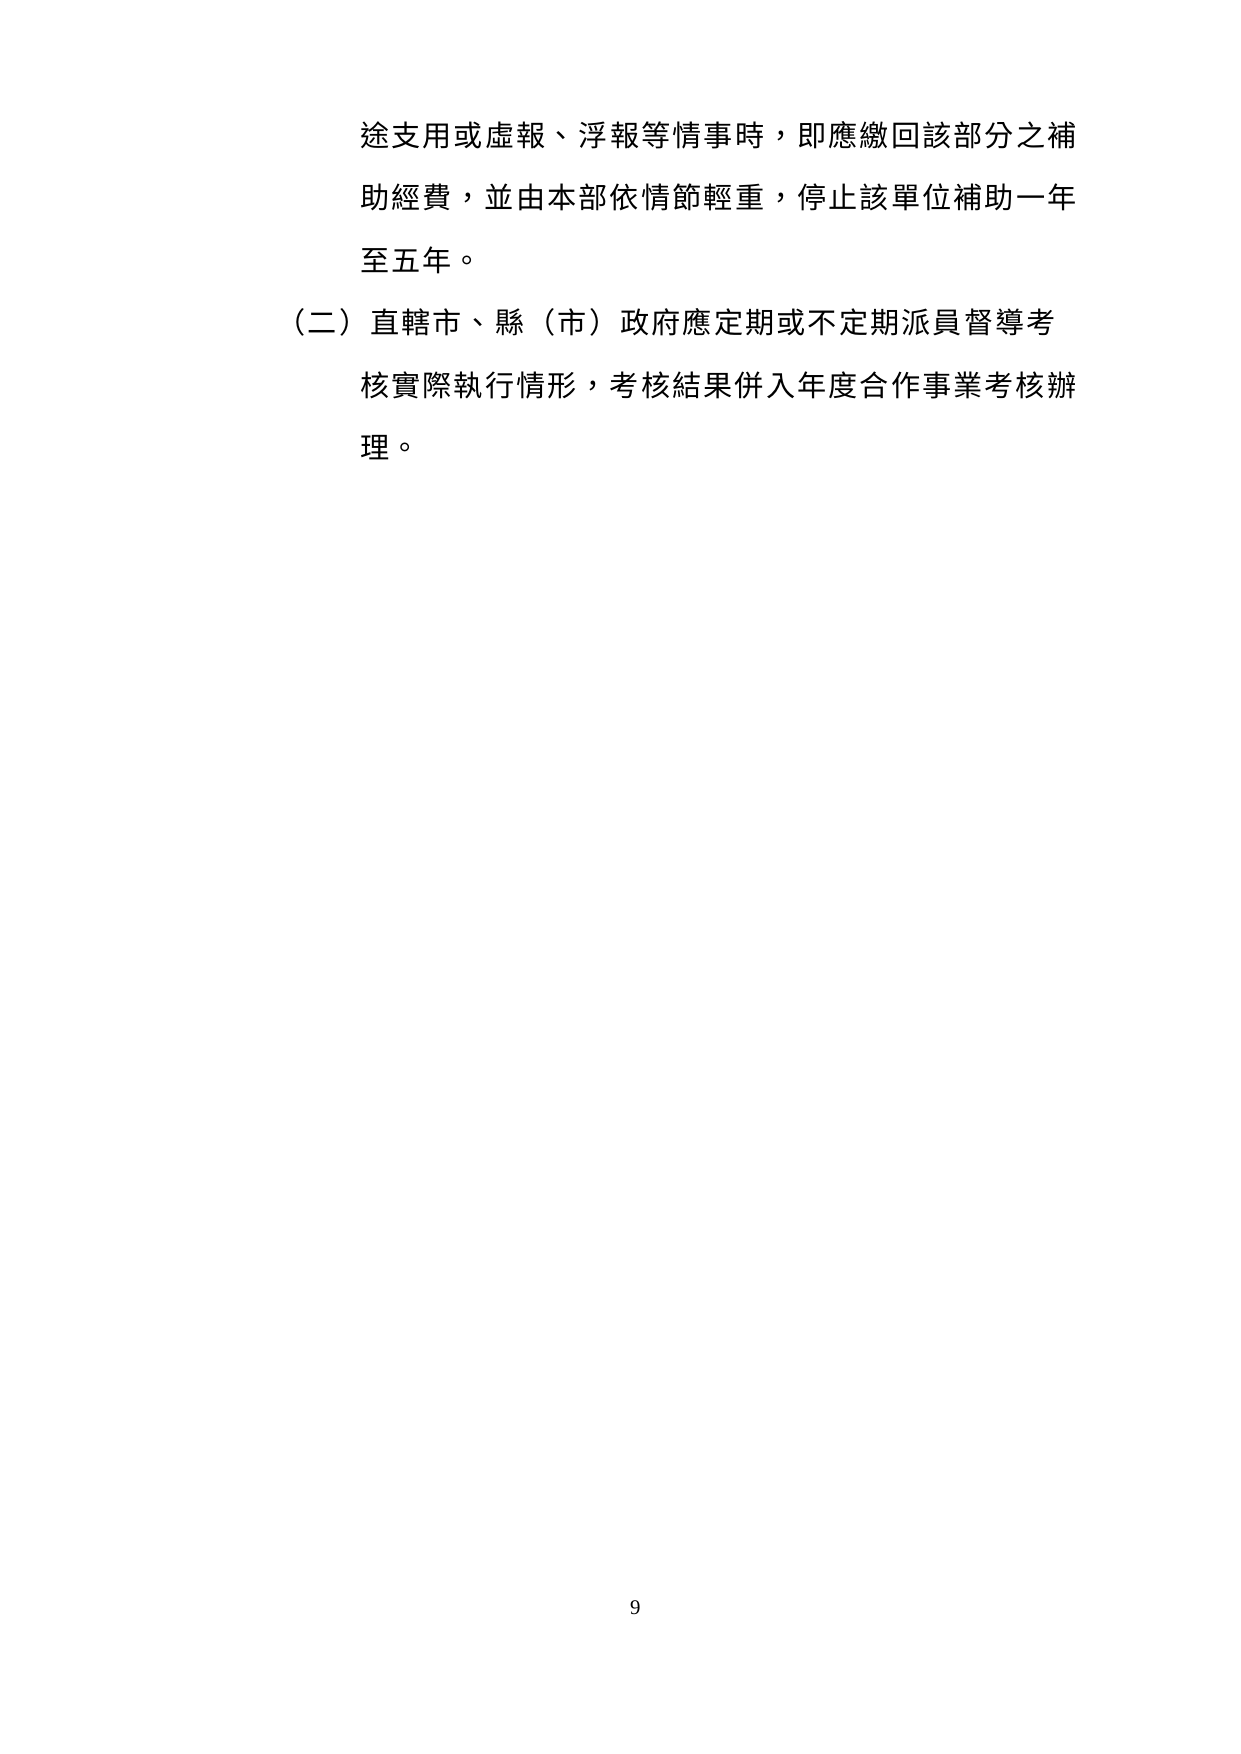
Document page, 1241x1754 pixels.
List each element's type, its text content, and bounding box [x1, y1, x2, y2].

text （二）直轄市、縣（市）政府應定期或不定期派員督導考核實際執行情形，考核結果併入年度合作事業考核辦理。 [270, 279, 1087, 467]
text 途支用或虛報、浮報等情事時，即應繳回該部分之補助經費，並由本部依情節輕重，停止該單位補助一年至五年。 [270, 92, 1087, 279]
